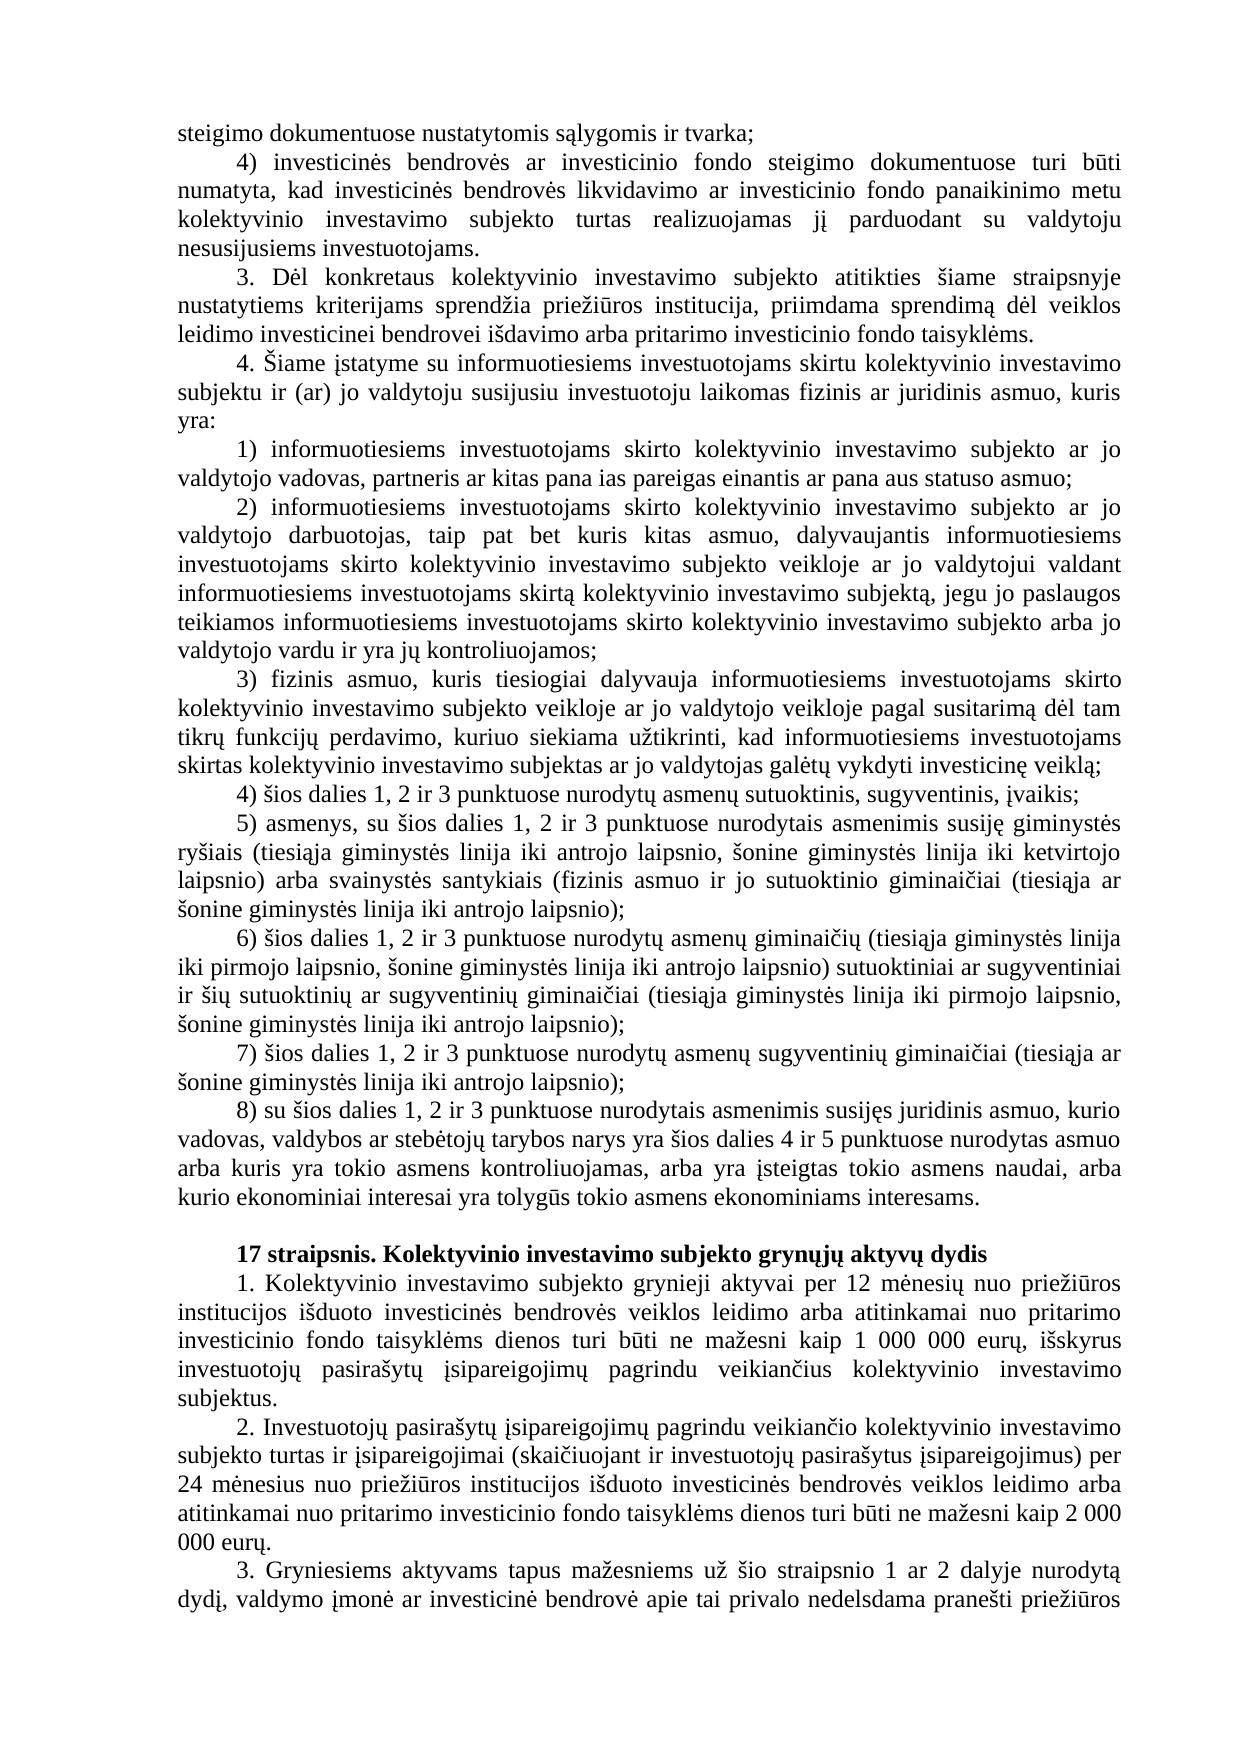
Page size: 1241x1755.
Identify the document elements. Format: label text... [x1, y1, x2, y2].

text 4) investicinės bendrovės ar investicinio fondo steigimo dokumentuose turi būti numatyta, kad investicinės bendrovės likvidavimo ar investicinio fondo panaikinimo metu kolektyvinio investavimo subjekto turtas realizuojamas jį parduodant su valdytoju nesusijusiems investuotojams. [177, 147, 1122, 262]
text 17 straipsnis. Kolektyvinio investavimo subjekto grynųjų aktyvų dydis [177, 1239, 1122, 1268]
text 1. Kolektyvinio investavimo subjekto grynieji aktyvai per 12 mėnesių nuo priežiūros institucijos išduoto investicinės bendrovės veiklos leidimo arba atitinkamai nuo pritarimo investicinio fondo taisyklėms dienos turi būti ne mažesni kaip 1 000 000 eurų, išskyrus investuotojų pasirašytų įsipareigojimų pagrindu veikiančius kolektyvinio investavimo subjektus. [177, 1268, 1122, 1412]
text 3. Dėl konkretaus kolektyvinio investavimo subjekto atitikties šiame straipsnyje nustatytiems kriterijams sprendžia priežiūros institucija, priimdama sprendimą dėl veiklos leidimo investicinei bendrovei išdavimo arba pritarimo investicinio fondo taisyklėms. [177, 262, 1122, 348]
text 4) šios dalies 1, 2 ir 3 punktuose nurodytų asmenų sutuoktinis, sugyventinis, įvaikis; [177, 779, 1122, 808]
text 4. Šiame įstatyme su informuotiesiems investuotojams skirtu kolektyvinio investavimo subjektu ir (ar) jo valdytoju susijusiu investuotoju laikomas fizinis ar juridinis asmuo, kuris yra: [177, 348, 1122, 434]
text 3. Gryniesiems aktyvams tapus mažesniems už šio straipsnio 1 ar 2 dalyje nurodytą dydį, valdymo įmonė ar investicinė bendrovė apie tai privalo nedelsdama pranešti priežiūros [177, 1556, 1122, 1613]
text 7) šios dalies 1, 2 ir 3 punktuose nurodytų asmenų sugyventinių giminaičiai (tiesiąja ar šonine giminystės linija iki antrojo laipsnio); [177, 1038, 1122, 1096]
text 3) fizinis asmuo, kuris tiesiogiai dalyvauja informuotiesiems investuotojams skirto kolektyvinio investavimo subjekto veikloje ar jo valdytojo veikloje pagal susitarimą dėl tam tikrų funkcijų perdavimo, kuriuo siekiama užtikrinti, kad informuotiesiems investuotojams skirtas kolektyvinio investavimo subjektas ar jo valdytojas galėtų vykdyti investicinę veiklą; [177, 664, 1122, 779]
text 5) asmenys, su šios dalies 1, 2 ir 3 punktuose nurodytais asmenimis susiję giminystės ryšiais (tiesiąja giminystės linija iki antrojo laipsnio, šonine giminystės linija iki ketvirtojo laipsnio) arba svainystės santykiais (fizinis asmuo ir jo sutuoktinio giminaičiai (tiesiąja ar šonine giminystės linija iki antrojo laipsnio); [177, 808, 1122, 923]
text 1) informuotiesiems investuotojams skirto kolektyvinio investavimo subjekto ar jo valdytojo vadovas, partneris ar kitas pana ias pareigas einantis ar pana aus statuso asmuo; [177, 434, 1122, 492]
text 6) šios dalies 1, 2 ir 3 punktuose nurodytų asmenų giminaičių (tiesiąja giminystės linija iki pirmojo laipsnio, šonine giminystės linija iki antrojo laipsnio) sutuoktiniai ar sugyventiniai ir šių sutuoktinių ar sugyventinių giminaičiai (tiesiąja giminystės linija iki pirmojo laipsnio, šonine giminystės linija iki antrojo laipsnio); [177, 923, 1122, 1038]
text 2) informuotiesiems investuotojams skirto kolektyvinio investavimo subjekto ar jo valdytojo darbuotojas, taip pat bet kuris kitas asmuo, dalyvaujantis informuotiesiems investuotojams skirto kolektyvinio investavimo subjekto veikloje ar jo valdytojui valdant informuotiesiems investuotojams skirtą kolektyvinio investavimo subjektą, jegu jo paslaugos teikiamos informuotiesiems investuotojams skirto kolektyvinio investavimo subjekto arba jo valdytojo vardu ir yra jų kontroliuojamos; [177, 492, 1122, 664]
text 2. Investuotojų pasirašytų įsipareigojimų pagrindu veikiančio kolektyvinio investavimo subjekto turtas ir įsipareigojimai (skaičiuojant ir investuotojų pasirašytus įsipareigojimus) per 24 mėnesius nuo priežiūros institucijos išduoto investicinės bendrovės veiklos leidimo arba atitinkamai nuo pritarimo investicinio fondo taisyklėms dienos turi būti ne mažesni kaip 2 000 000 eurų. [177, 1412, 1122, 1556]
text steigimo dokumentuose nustatytomis sąlygomis ir tvarka; [177, 118, 1122, 147]
text 8) su šios dalies 1, 2 ir 3 punktuose nurodytais asmenimis susijęs juridinis asmuo, kurio vadovas, valdybos ar stebėtojų tarybos narys yra šios dalies 4 ir 5 punktuose nurodytas asmuo arba kuris yra tokio asmens kontroliuojamas, arba yra įsteigtas tokio asmens naudai, arba kurio ekonominiai interesai yra tolygūs tokio asmens ekonominiams interesams. [177, 1096, 1122, 1211]
